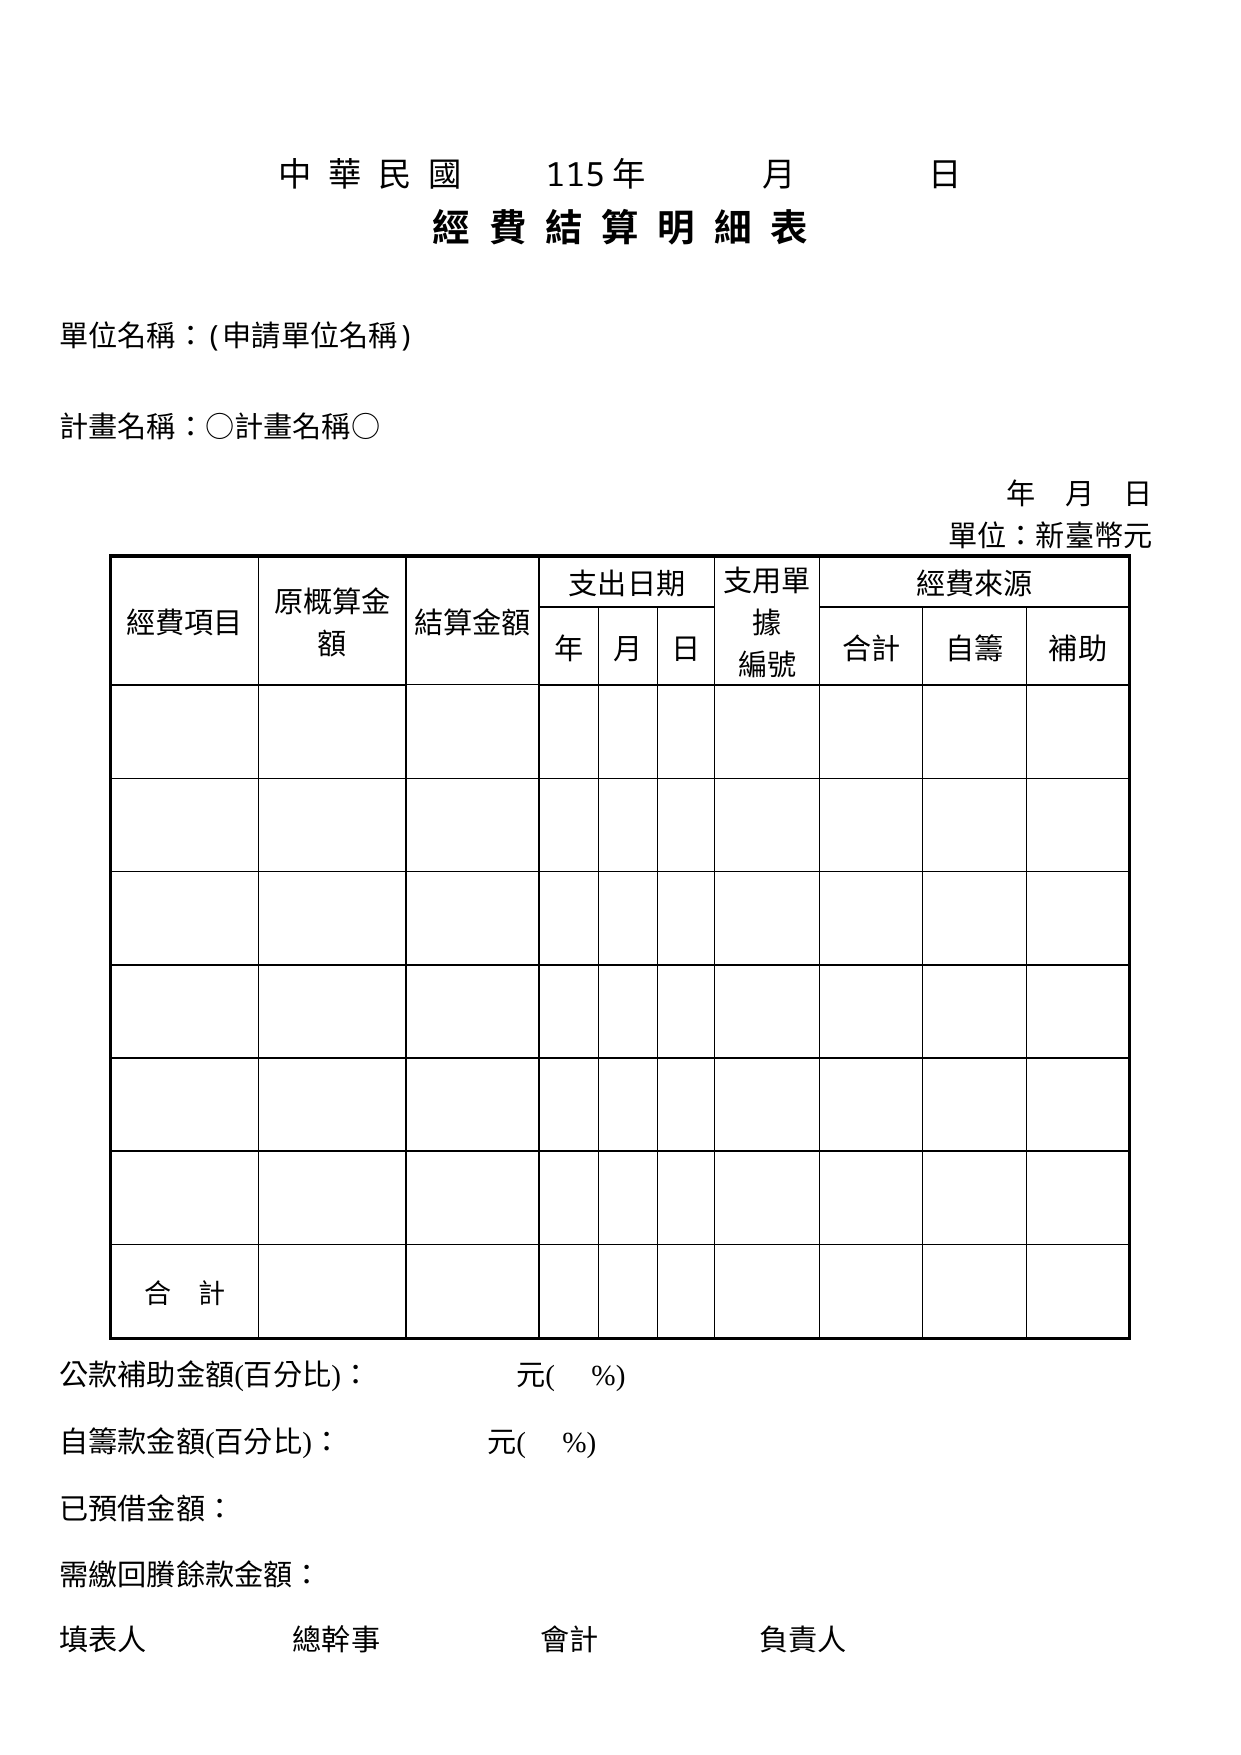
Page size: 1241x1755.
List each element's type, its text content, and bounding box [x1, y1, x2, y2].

table_cell [112, 1152, 258, 1244]
table_cell [112, 779, 258, 871]
text 經 費 結 算 明 細 表 [59, 208, 1181, 250]
table_cell [658, 779, 714, 871]
table_cell [407, 966, 538, 1057]
table_cell [407, 1059, 538, 1150]
table_cell [715, 1152, 819, 1244]
table_cell [658, 1059, 714, 1150]
table_cell [715, 872, 819, 964]
table_cell [923, 1245, 1026, 1337]
table_cell [407, 685, 538, 777]
table_cell [658, 1152, 714, 1244]
text 中 華 民 國 115年 月 日 [59, 147, 1181, 196]
table_cell [259, 686, 405, 777]
table_cell [923, 1059, 1026, 1150]
table_cell [658, 1245, 714, 1337]
table_cell [599, 686, 657, 777]
table_header 結算金額 [407, 558, 538, 684]
table_cell 日 [658, 608, 714, 684]
table_cell [820, 686, 922, 777]
table_cell [658, 966, 714, 1057]
table_cell [820, 779, 922, 871]
table_cell [112, 1059, 258, 1150]
table_cell [715, 779, 819, 871]
table_cell [540, 1059, 598, 1150]
table_cell [923, 686, 1026, 777]
table_cell [259, 872, 405, 964]
table_cell [658, 872, 714, 964]
table_cell [407, 779, 538, 871]
table_cell [820, 1152, 922, 1244]
table_cell [599, 1245, 657, 1337]
table_cell [540, 966, 598, 1057]
text 自籌款金額(百分比)： 元( %) [59, 1419, 1181, 1461]
table_cell 合 計 [112, 1245, 258, 1337]
text 需繳回賸餘款金額： [59, 1552, 1181, 1594]
table_header 經費項目 [112, 558, 258, 684]
table_cell 補助 [1027, 608, 1128, 684]
table_cell [1027, 1245, 1128, 1337]
table_cell [820, 1059, 922, 1150]
text 年 月 日 [59, 471, 1152, 513]
table_cell [923, 872, 1026, 964]
table_cell [540, 686, 598, 777]
table_cell [599, 779, 657, 871]
table_cell [599, 1059, 657, 1150]
table_cell [259, 966, 405, 1057]
table_header 原概算金額 [259, 558, 405, 684]
text 填表人 總幹事 會計 負責人 [59, 1607, 1181, 1659]
table_cell [923, 966, 1026, 1057]
table_cell [658, 686, 714, 777]
table_cell 合計 [820, 608, 922, 684]
table_cell [259, 1245, 405, 1337]
table_cell [599, 1152, 657, 1244]
table_cell [1027, 966, 1128, 1057]
table_cell [540, 872, 598, 964]
text 單位：新臺幣元 [59, 513, 1152, 554]
table_cell [715, 966, 819, 1057]
table_cell [259, 1152, 405, 1244]
table_cell [1027, 1152, 1128, 1244]
text 計畫名稱：○計畫名稱○ [59, 404, 1181, 446]
table_cell [540, 1152, 598, 1244]
table_cell [540, 779, 598, 871]
text 已預借金額： [59, 1486, 1181, 1527]
table_cell 自籌 [923, 608, 1026, 684]
table_cell [112, 966, 258, 1057]
table_cell [715, 1059, 819, 1150]
table_cell [715, 686, 819, 777]
table_cell [599, 966, 657, 1057]
table_cell [1027, 686, 1128, 777]
text 公款補助金額(百分比)： 元( %) [59, 1352, 1181, 1394]
table_header 支出日期 [540, 558, 714, 606]
table_cell [1027, 872, 1128, 964]
table_cell [923, 779, 1026, 871]
table_cell [820, 872, 922, 964]
table_cell [407, 872, 538, 964]
table_cell [923, 1152, 1026, 1244]
table_header 經費來源 [820, 558, 1128, 606]
table_cell [112, 686, 258, 777]
table_cell [540, 1245, 598, 1337]
table_cell [407, 1245, 538, 1337]
text 單位名稱：(申請單位名稱) [59, 313, 1181, 354]
table_cell 年 [540, 608, 598, 684]
table_header 支用單據 編號 [715, 558, 819, 684]
table_cell [259, 779, 405, 871]
table_cell [820, 1245, 922, 1337]
table_cell [407, 1152, 538, 1244]
table_cell [112, 872, 258, 964]
table_cell [1027, 1059, 1128, 1150]
table_cell [599, 872, 657, 964]
table_cell [820, 966, 922, 1057]
table_cell [259, 1059, 405, 1150]
table_cell 月 [599, 608, 657, 684]
table_cell [1027, 779, 1128, 871]
table_cell [715, 1245, 819, 1337]
